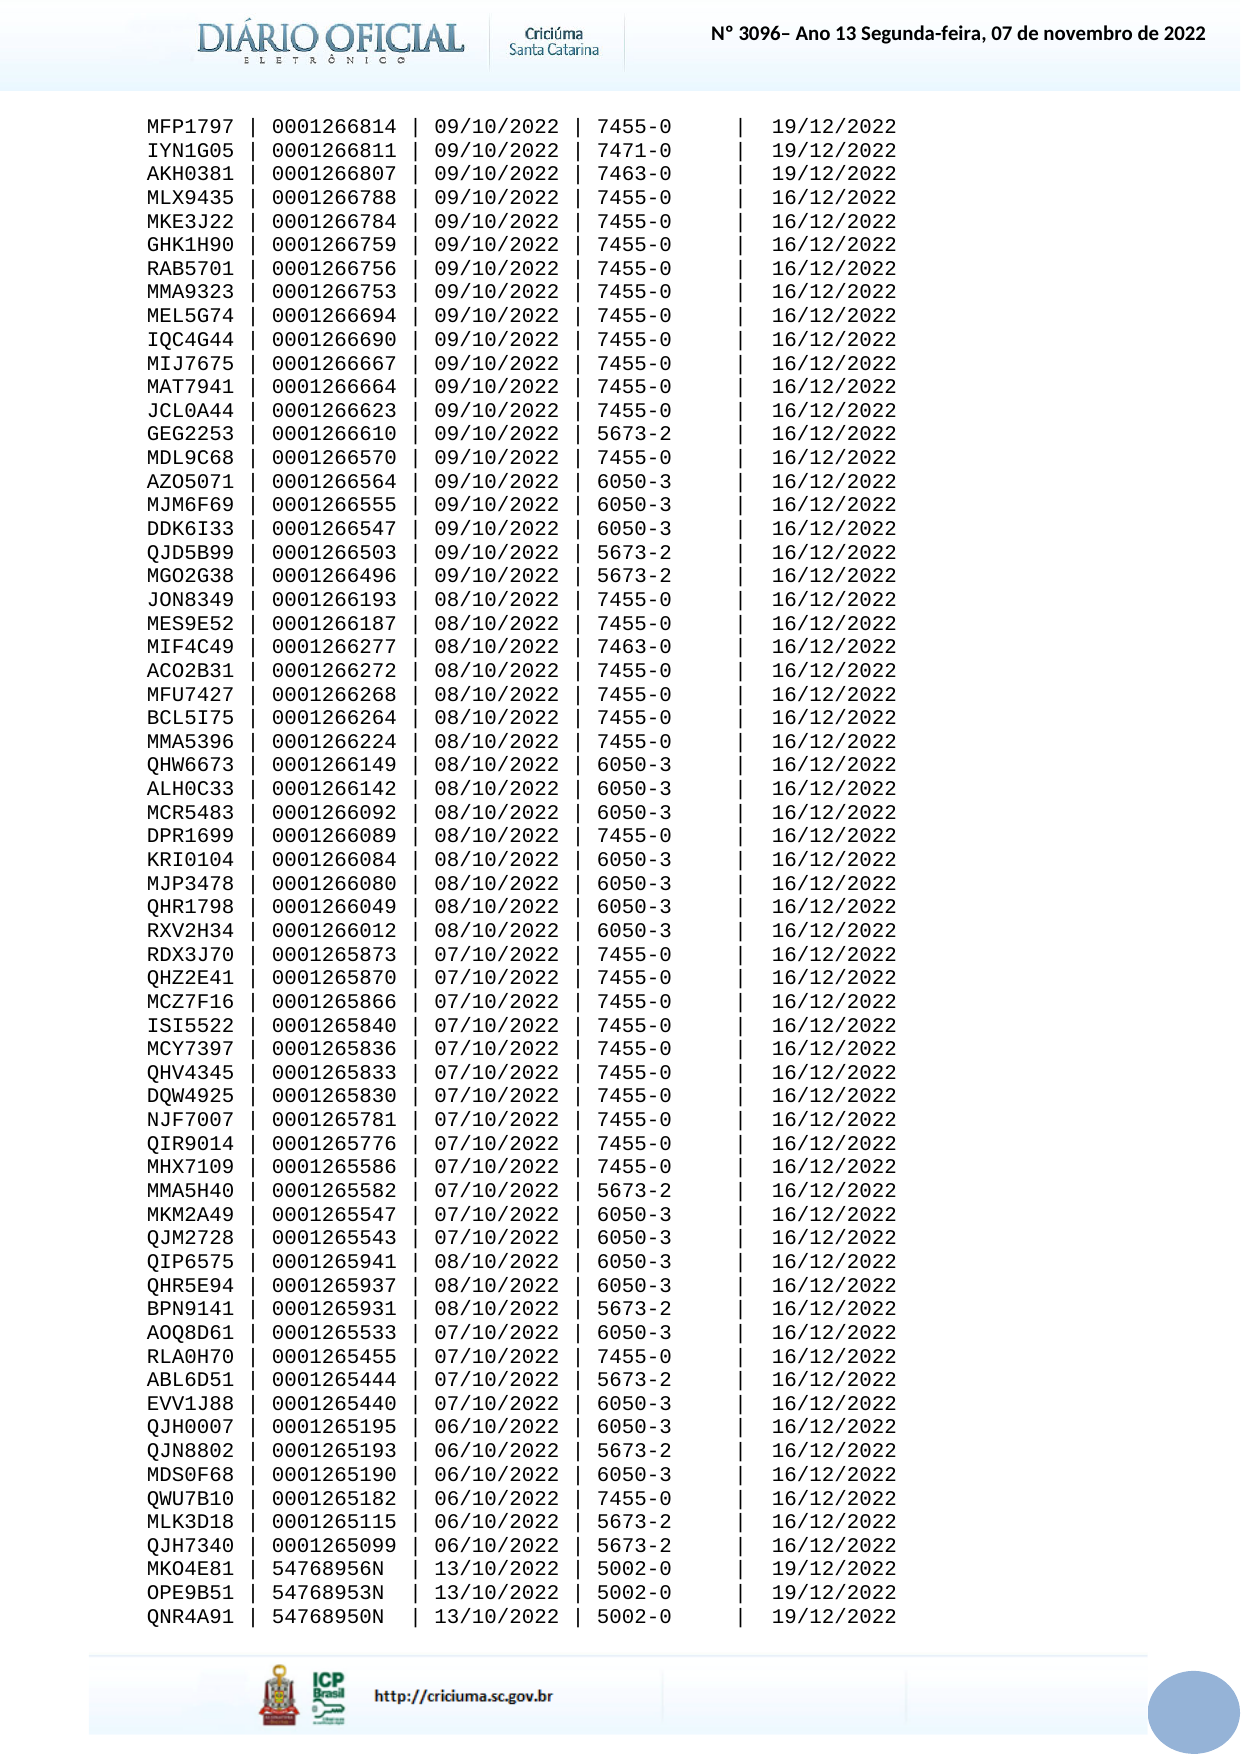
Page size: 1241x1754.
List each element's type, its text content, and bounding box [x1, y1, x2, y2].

text QHR1798 | 0001266049 | 08/10/2022 | 6050-3 | 16/12/2022 [59, 896, 1167, 920]
text QWU7B10 | 0001265182 | 06/10/2022 | 7455-0 | 16/12/2022 [59, 1487, 1167, 1511]
text JCL0A44 | 0001266623 | 09/10/2022 | 7455-0 | 16/12/2022 [59, 400, 1167, 423]
text GEG2253 | 0001266610 | 09/10/2022 | 5673-2 | 16/12/2022 [59, 423, 1167, 447]
text MKO4E81 | 54768956N | 13/10/2022 | 5002-0 | 19/12/2022 [59, 1558, 1167, 1582]
text MMA5396 | 0001266224 | 08/10/2022 | 7455-0 | 16/12/2022 [59, 731, 1167, 754]
text RLA0H70 | 0001265455 | 07/10/2022 | 7455-0 | 16/12/2022 [59, 1346, 1167, 1369]
text QJH7340 | 0001265099 | 06/10/2022 | 5673-2 | 16/12/2022 [59, 1535, 1167, 1558]
text ABL6D51 | 0001265444 | 07/10/2022 | 5673-2 | 16/12/2022 [59, 1369, 1167, 1393]
text QHR5E94 | 0001265937 | 08/10/2022 | 6050-3 | 16/12/2022 [59, 1275, 1167, 1298]
text MEL5G74 | 0001266694 | 09/10/2022 | 7455-0 | 16/12/2022 [59, 305, 1167, 329]
text IYN1G05 | 0001266811 | 09/10/2022 | 7471-0 | 19/12/2022 [59, 140, 1167, 163]
text DPR1699 | 0001266089 | 08/10/2022 | 7455-0 | 16/12/2022 [59, 825, 1167, 849]
text QJH0007 | 0001265195 | 06/10/2022 | 6050-3 | 16/12/2022 [59, 1417, 1167, 1440]
text MCY7397 | 0001265836 | 07/10/2022 | 7455-0 | 16/12/2022 [59, 1038, 1167, 1062]
text ALH0C33 | 0001266142 | 08/10/2022 | 6050-3 | 16/12/2022 [59, 778, 1167, 802]
text BPN9141 | 0001265931 | 08/10/2022 | 5673-2 | 16/12/2022 [59, 1298, 1167, 1322]
text MDS0F68 | 0001265190 | 06/10/2022 | 6050-3 | 16/12/2022 [59, 1464, 1167, 1487]
text MFU7427 | 0001266268 | 08/10/2022 | 7455-0 | 16/12/2022 [59, 683, 1167, 707]
text MIF4C49 | 0001266277 | 08/10/2022 | 7463-0 | 16/12/2022 [59, 636, 1167, 660]
text MKE3J22 | 0001266784 | 09/10/2022 | 7455-0 | 16/12/2022 [59, 211, 1167, 234]
text QHV4345 | 0001265833 | 07/10/2022 | 7455-0 | 16/12/2022 [59, 1062, 1167, 1086]
text QHW6673 | 0001266149 | 08/10/2022 | 6050-3 | 16/12/2022 [59, 754, 1167, 778]
text JON8349 | 0001266193 | 08/10/2022 | 7455-0 | 16/12/2022 [59, 589, 1167, 613]
text AZO5071 | 0001266564 | 09/10/2022 | 6050-3 | 16/12/2022 [59, 471, 1167, 494]
text IQC4G44 | 0001266690 | 09/10/2022 | 7455-0 | 16/12/2022 [59, 329, 1167, 352]
text QJM2728 | 0001265543 | 07/10/2022 | 6050-3 | 16/12/2022 [59, 1227, 1167, 1251]
text QHZ2E41 | 0001265870 | 07/10/2022 | 7455-0 | 16/12/2022 [59, 967, 1167, 991]
text DDK6I33 | 0001266547 | 09/10/2022 | 6050-3 | 16/12/2022 [59, 518, 1167, 542]
text NJF7007 | 0001265781 | 07/10/2022 | 7455-0 | 16/12/2022 [59, 1109, 1167, 1133]
text MJM6F69 | 0001266555 | 09/10/2022 | 6050-3 | 16/12/2022 [59, 494, 1167, 518]
text MGO2G38 | 0001266496 | 09/10/2022 | 5673-2 | 16/12/2022 [59, 565, 1167, 589]
text QJN8802 | 0001265193 | 06/10/2022 | 5673-2 | 16/12/2022 [59, 1440, 1167, 1464]
text MHX7109 | 0001265586 | 07/10/2022 | 7455-0 | 16/12/2022 [59, 1156, 1167, 1180]
text DQW4925 | 0001265830 | 07/10/2022 | 7455-0 | 16/12/2022 [59, 1086, 1167, 1109]
text AKH0381 | 0001266807 | 09/10/2022 | 7463-0 | 19/12/2022 [59, 163, 1167, 187]
text OPE9B51 | 54768953N | 13/10/2022 | 5002-0 | 19/12/2022 [59, 1582, 1167, 1606]
text QNR4A91 | 54768950N | 13/10/2022 | 5002-0 | 19/12/2022 [59, 1606, 1167, 1629]
text MCR5483 | 0001266092 | 08/10/2022 | 6050-3 | 16/12/2022 [59, 802, 1167, 825]
text MIJ7675 | 0001266667 | 09/10/2022 | 7455-0 | 16/12/2022 [59, 352, 1167, 376]
text GHK1H90 | 0001266759 | 09/10/2022 | 7455-0 | 16/12/2022 [59, 234, 1167, 258]
text EVV1J88 | 0001265440 | 07/10/2022 | 6050-3 | 16/12/2022 [59, 1393, 1167, 1417]
text MES9E52 | 0001266187 | 08/10/2022 | 7455-0 | 16/12/2022 [59, 613, 1167, 636]
text QJD5B99 | 0001266503 | 09/10/2022 | 5673-2 | 16/12/2022 [59, 542, 1167, 565]
text ISI5522 | 0001265840 | 07/10/2022 | 7455-0 | 16/12/2022 [59, 1014, 1167, 1038]
text MCZ7F16 | 0001265866 | 07/10/2022 | 7455-0 | 16/12/2022 [59, 991, 1167, 1014]
text MFP1797 | 0001266814 | 09/10/2022 | 7455-0 | 19/12/2022 [59, 116, 1167, 140]
text MAT7941 | 0001266664 | 09/10/2022 | 7455-0 | 16/12/2022 [59, 376, 1167, 400]
text RDX3J70 | 0001265873 | 07/10/2022 | 7455-0 | 16/12/2022 [59, 944, 1167, 967]
text MLK3D18 | 0001265115 | 06/10/2022 | 5673-2 | 16/12/2022 [59, 1511, 1167, 1535]
text MMA9323 | 0001266753 | 09/10/2022 | 7455-0 | 16/12/2022 [59, 282, 1167, 305]
text MMA5H40 | 0001265582 | 07/10/2022 | 5673-2 | 16/12/2022 [59, 1180, 1167, 1204]
text MDL9C68 | 0001266570 | 09/10/2022 | 7455-0 | 16/12/2022 [59, 447, 1167, 471]
text AOQ8D61 | 0001265533 | 07/10/2022 | 6050-3 | 16/12/2022 [59, 1322, 1167, 1346]
text MLX9435 | 0001266788 | 09/10/2022 | 7455-0 | 16/12/2022 [59, 187, 1167, 211]
text MJP3478 | 0001266080 | 08/10/2022 | 6050-3 | 16/12/2022 [59, 873, 1167, 896]
text BCL5I75 | 0001266264 | 08/10/2022 | 7455-0 | 16/12/2022 [59, 707, 1167, 731]
text ACO2B31 | 0001266272 | 08/10/2022 | 7455-0 | 16/12/2022 [59, 660, 1167, 683]
text RXV2H34 | 0001266012 | 08/10/2022 | 6050-3 | 16/12/2022 [59, 920, 1167, 944]
text MKM2A49 | 0001265547 | 07/10/2022 | 6050-3 | 16/12/2022 [59, 1204, 1167, 1227]
text RAB5701 | 0001266756 | 09/10/2022 | 7455-0 | 16/12/2022 [59, 258, 1167, 282]
text QIP6575 | 0001265941 | 08/10/2022 | 6050-3 | 16/12/2022 [59, 1251, 1167, 1275]
text QIR9014 | 0001265776 | 07/10/2022 | 7455-0 | 16/12/2022 [59, 1133, 1167, 1156]
text KRI0104 | 0001266084 | 08/10/2022 | 6050-3 | 16/12/2022 [59, 849, 1167, 873]
